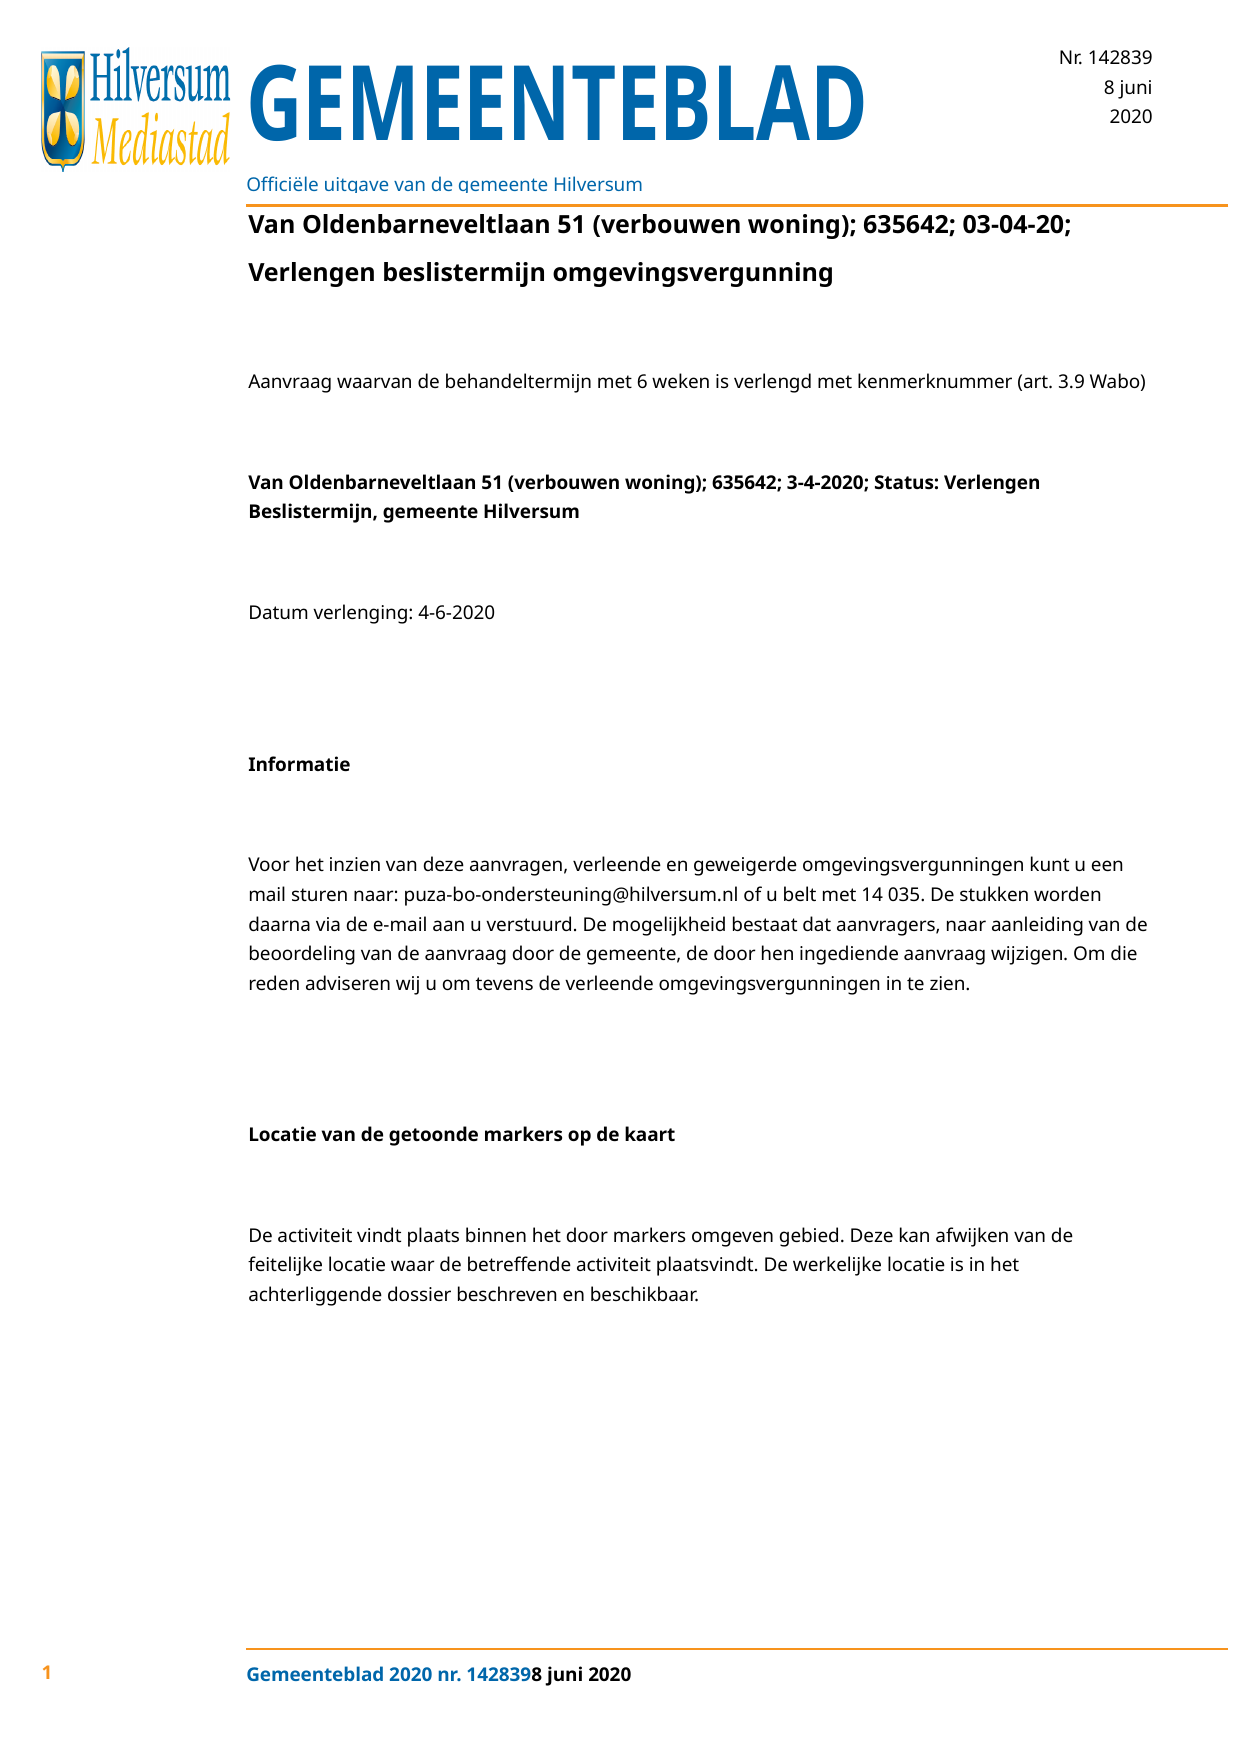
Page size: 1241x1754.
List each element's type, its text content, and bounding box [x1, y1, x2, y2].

text Informatie [248, 751, 1152, 777]
text Voor het inzien van deze aanvragen, verleende en geweigerde omgevingsvergunningen kunt u een mail sturen naar: puza-bo-ondersteuning@hilversum.nl of u belt met 14 035. De stukken worden daarna via de e-mail aan u verstuurd. De mogelijkheid bestaat dat aanvragers, naar aanleiding van de beoordeling van de aanvraag door de gemeente, de door hen ingediende aanvraag wijzigen. Om die reden adviseren wij u om tevens de verleende omgevingsvergunningen in te zien. [248, 852, 1152, 996]
text Locatie van de getoonde markers op de kaart [248, 1121, 1152, 1147]
text Aanvraag waarvan de behandeltermijn met 6 weken is verlengd met kenmerknummer (art. 3.9 Wabo) [248, 368, 1152, 394]
text Datum verlenging: 4-6-2020 [248, 599, 1152, 625]
text De activiteit vindt plaats binnen het door markers omgeven gebied. Deze kan afwijken van de feitelijke locatie waar de betreffende activiteit plaatsvindt. De werkelijke locatie is in het achterliggende dossier beschreven en beschikbaar. [248, 1222, 1152, 1307]
text Van Oldenbarneveltlaan 51 (verbouwen woning); 635642; 03-04-20; Verlengen beslistermijn omgevingsvergunning [248, 207, 1152, 288]
picture [41, 47, 231, 172]
text Van Oldenbarneveltlaan 51 (verbouwen woning); 635642; 3-4-2020; Status: Verlengen Beslistermijn, gemeente Hilversum [248, 469, 1152, 524]
